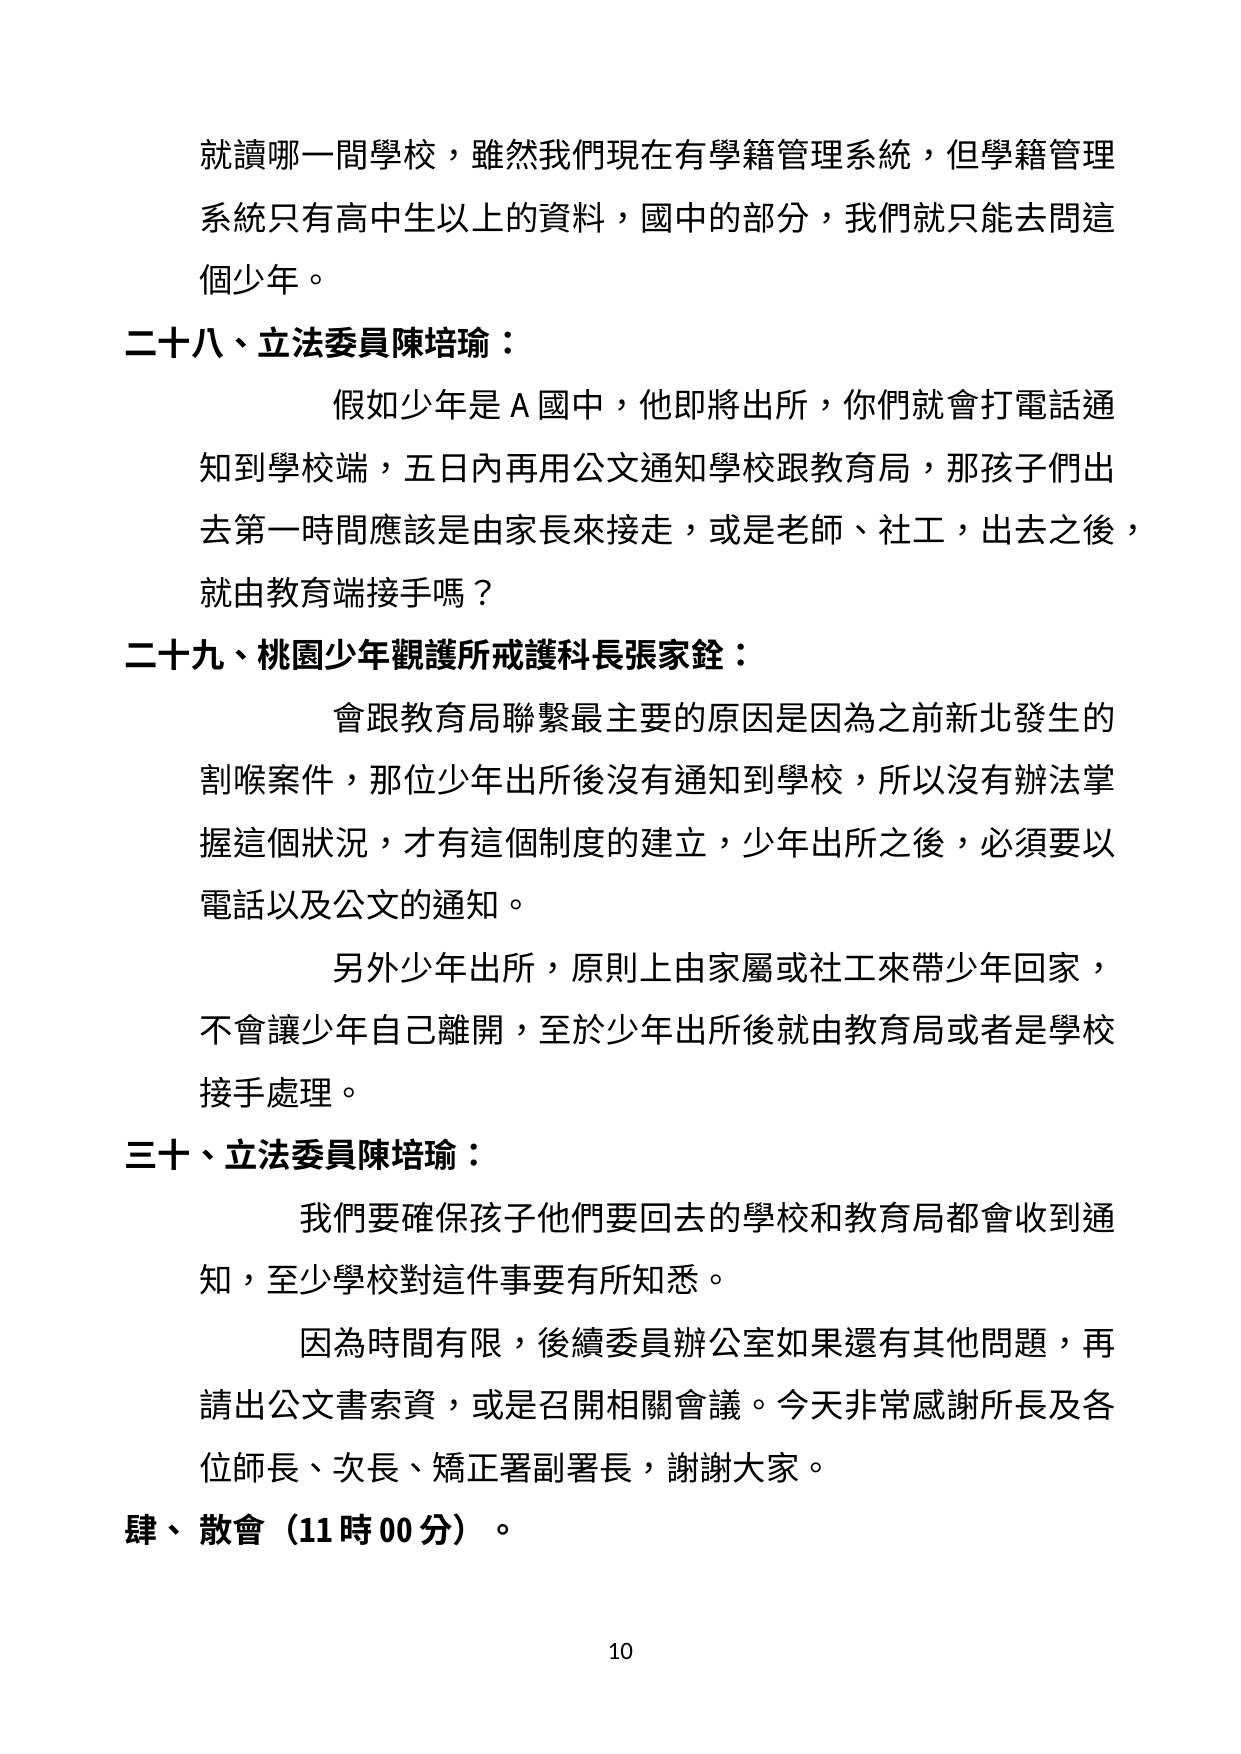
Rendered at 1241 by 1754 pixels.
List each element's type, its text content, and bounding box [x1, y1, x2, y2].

text 我們要確保孩子他們要回去的學校和教育局都會收到通知，至少學校對這件事要有所知悉。 [199, 1174, 1116, 1299]
text 假如少年是A國中，他即將出所，你們就會打電話通知到學校端，五日內再用公文通知學校跟教育局，那孩子們出去第一時間應該是由家長來接走，或是老師、社工，出去之後，就由教育端接手嗎？ [199, 362, 1116, 612]
text 另外少年出所，原則上由家屬或社工來帶少年回家，不會讓少年自己離開，至於少年出所後就由教育局或者是學校接手處理。 [199, 924, 1116, 1112]
list 桃園少年觀護所戒護科長張家銓： [124, 612, 1116, 674]
text 就讀哪一間學校，雖然我們現在有學籍管理系統，但學籍管理系統只有高中生以上的資料，國中的部分，我們就只能去問這個少年。 [199, 112, 1116, 299]
text 因為時間有限，後續委員辦公室如果還有其他問題，再請出公文書索資，或是召開相關會議。今天非常感謝所長及各位師長、次長、矯正署副署長，謝謝大家。 [199, 1299, 1116, 1487]
list 立法委員陳培瑜： [124, 1112, 1116, 1174]
list 立法委員陳培瑜： [124, 299, 1116, 362]
text 會跟教育局聯繫最主要的原因是因為之前新北發生的割喉案件，那位少年出所後沒有通知到學校，所以沒有辦法掌握這個狀況，才有這個制度的建立，少年出所之後，必須要以電話以及公文的通知。 [199, 674, 1116, 924]
list 散會（11時00分）。 [124, 1487, 1116, 1549]
